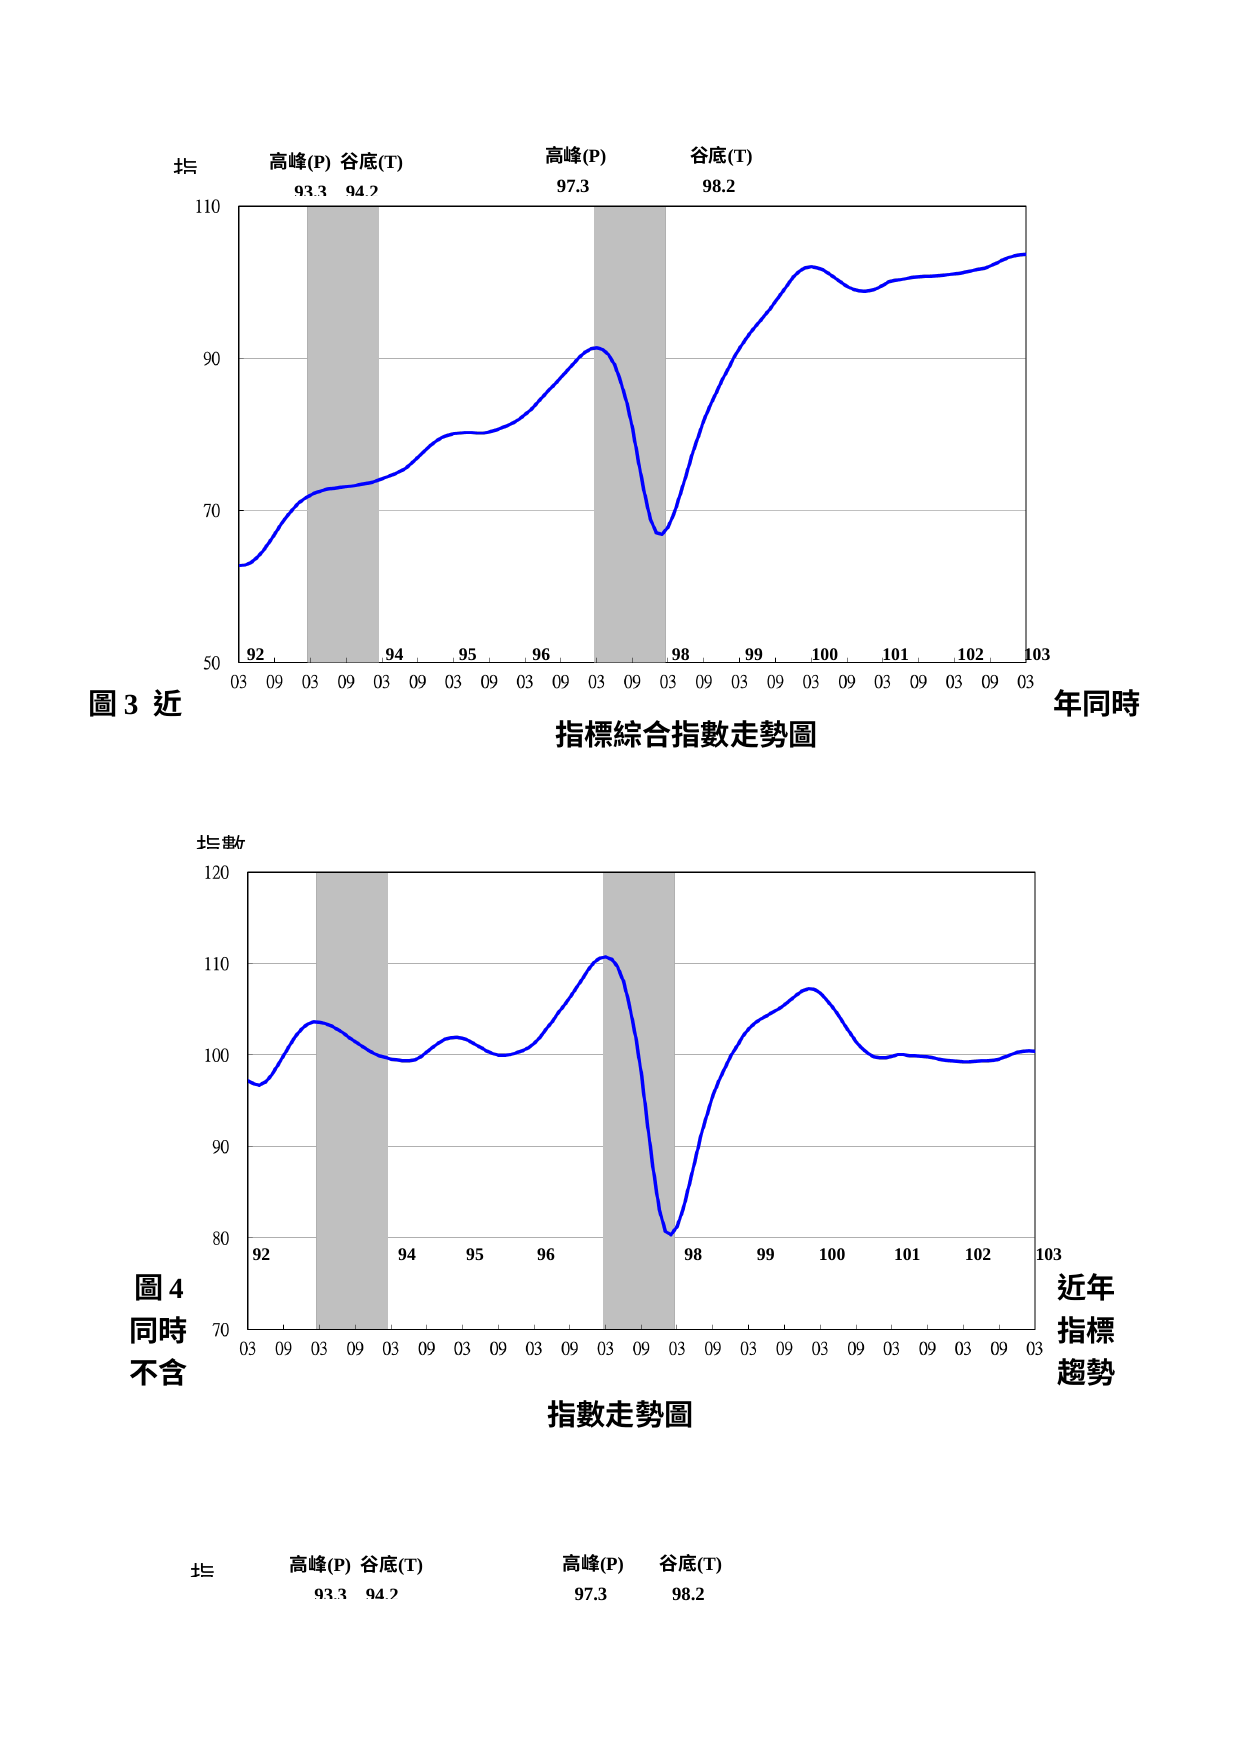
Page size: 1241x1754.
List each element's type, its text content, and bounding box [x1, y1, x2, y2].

text 93.3 94.2 [252, 181, 427, 189]
text 97.3 [506, 174, 652, 189]
picture [199, 856, 1050, 1375]
text 97.3 [524, 1583, 631, 1604]
text 高峰(P) [524, 1549, 631, 1576]
picture [190, 189, 1041, 708]
text 92 93 94 95 96 97 98 99 100 101 102 103 [1050, 1244, 1115, 1263]
text 指數 [173, 150, 210, 174]
text 高峰(P) 谷底(T) [252, 147, 427, 174]
text 93.3 94.2 [269, 1583, 450, 1598]
text 谷底(T) [652, 141, 798, 168]
text 高峰(P) 谷底(T) [269, 1549, 450, 1577]
text 指數 [190, 1556, 231, 1577]
text 98.2 [652, 174, 798, 189]
text 谷底(T) [631, 1549, 757, 1576]
text 圖4 近年同時指標不含趨勢指數走勢圖 [118, 1265, 1122, 1434]
text 指數 [196, 827, 248, 849]
text 98.2 [631, 1583, 757, 1604]
text 圖3 近年同時指標綜合指數走勢圖 [81, 689, 1152, 752]
text 高峰(P) [506, 141, 652, 168]
text 92 93 94 95 96 97 98 99 100 101 102 103 [1041, 644, 1083, 663]
